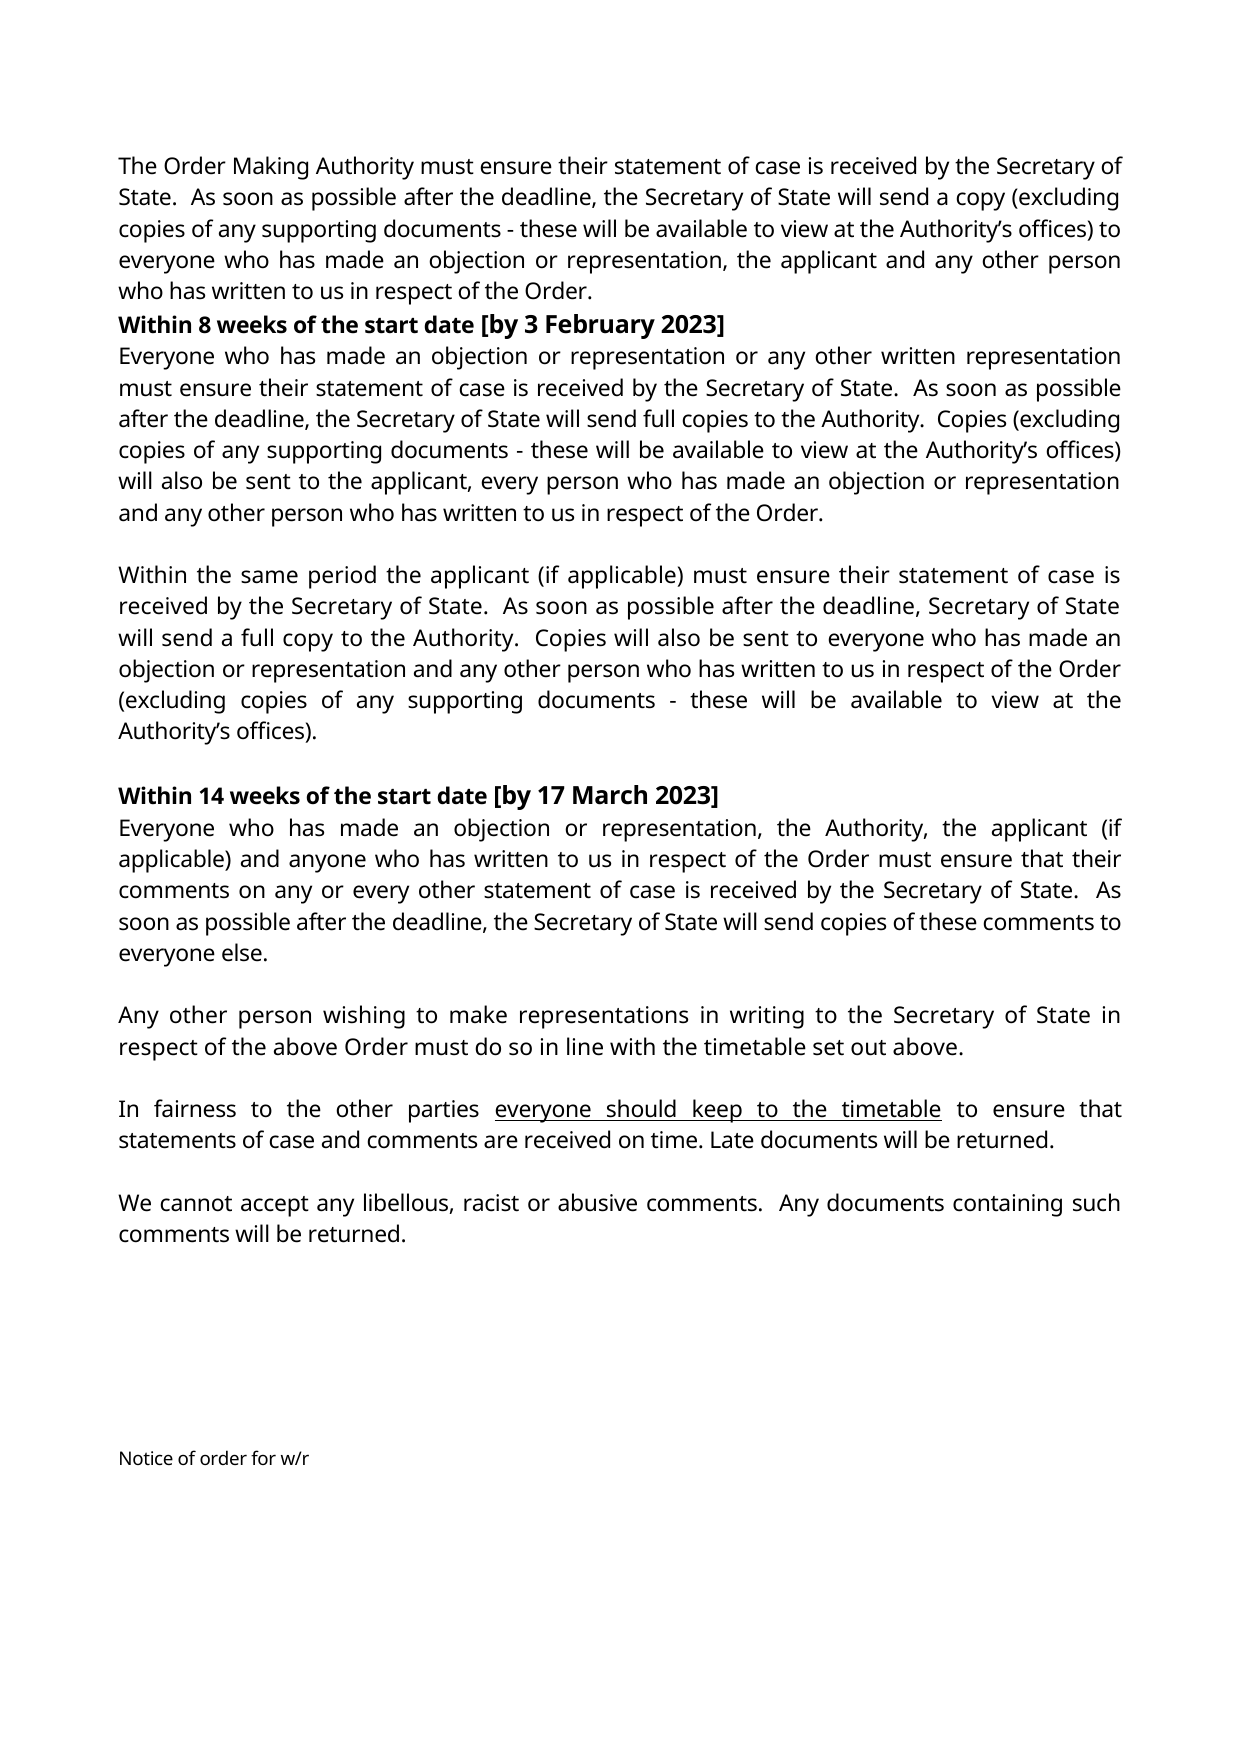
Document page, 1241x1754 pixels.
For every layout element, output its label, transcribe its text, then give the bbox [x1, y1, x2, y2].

text The Order Making Authority must ensure their statement of case is received by the Secretary of State. As soon as possible after the deadline, the Secretary of State will send a copy (excluding copies of any supporting documents - these will be available to view at the Authority’s offices) to everyone who has made an objection or representation, the applicant and any other person who has written to us in respect of the Order. [118, 150, 1122, 306]
text In fairness to the other parties everyone should keep to the timetable to ensure that statements of case and comments are received on time. Late documents will be returned. [118, 1093, 1122, 1156]
text Everyone who has made an objection or representation or any other written representation must ensure their statement of case is received by the Secretary of State. As soon as possible after the deadline, the Secretary of State will send full copies to the Authority. Copies (excluding copies of any supporting documents - these will be available to view at the Authority’s offices) will also be sent to the applicant, every person who has made an objection or representation and any other person who has written to us in respect of the Order. [118, 340, 1122, 528]
text Within the same period the applicant (if applicable) must ensure their statement of case is received by the Secretary of State. As soon as possible after the deadline, Secretary of State will send a full copy to the Authority. Copies will also be sent to everyone who has made an objection or representation and any other person who has written to us in respect of the Order (excluding copies of any supporting documents - these will be available to view at the Authority’s offices). [118, 559, 1122, 747]
text Any other person wishing to make representations in writing to the Secretary of State in respect of the above Order must do so in line with the timetable set out above. [118, 999, 1122, 1062]
text Everyone who has made an objection or representation, the Authority, the applicant (if applicable) and anyone who has written to us in respect of the Order must ensure that their comments on any or every other statement of case is received by the Secretary of State. As soon as possible after the deadline, the Secretary of State will send copies of these comments to everyone else. [118, 812, 1122, 968]
text We cannot accept any libellous, racist or abusive comments. Any documents containing such comments will be returned. [118, 1187, 1122, 1249]
text Within 8 weeks of the start date [by 3 February 2023] [118, 306, 1122, 340]
text Within 14 weeks of the start date [by 17 March 2023] [118, 778, 1122, 812]
text Notice of order for w/r [118, 1445, 1122, 1471]
